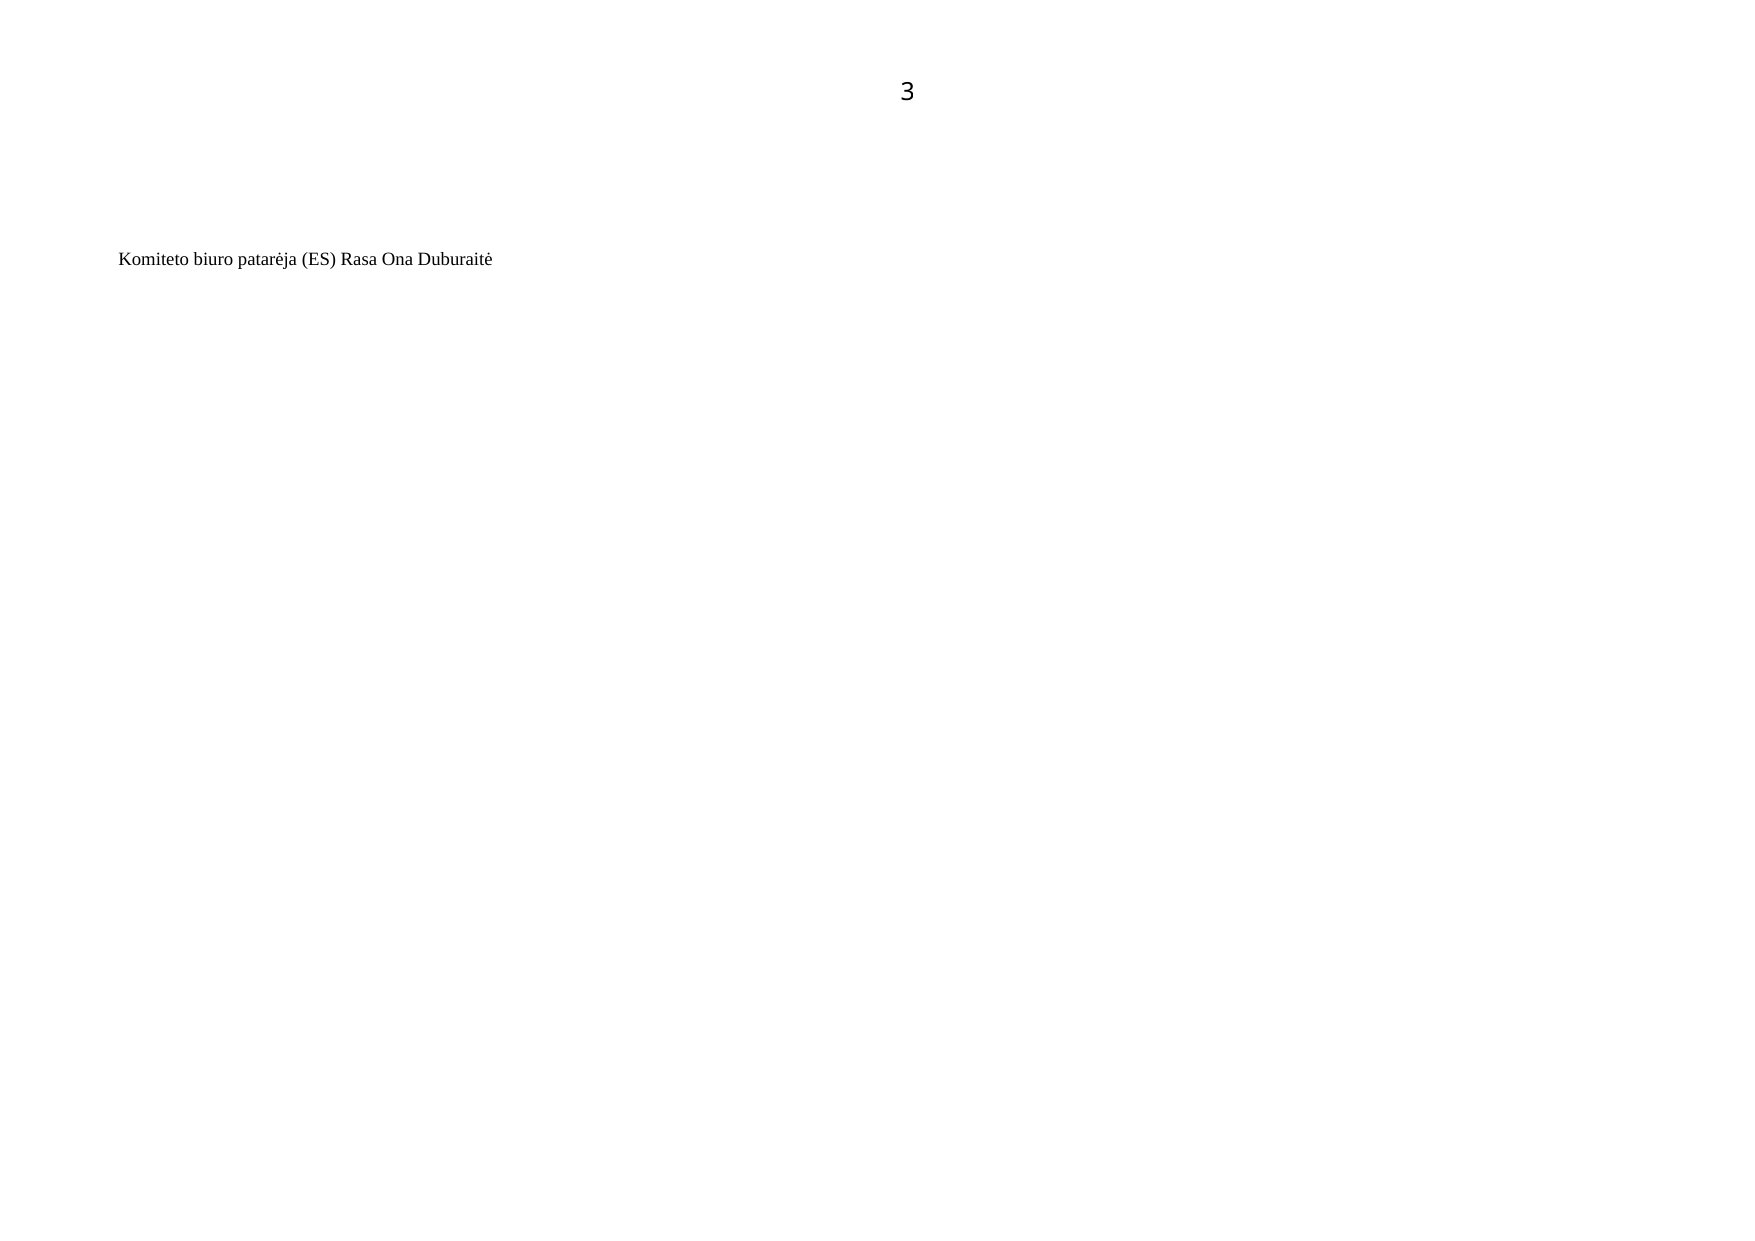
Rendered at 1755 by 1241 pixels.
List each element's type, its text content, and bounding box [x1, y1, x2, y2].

text Komiteto biuro patarėja (ES) Rasa Ona Duburaitė [118, 248, 1695, 269]
